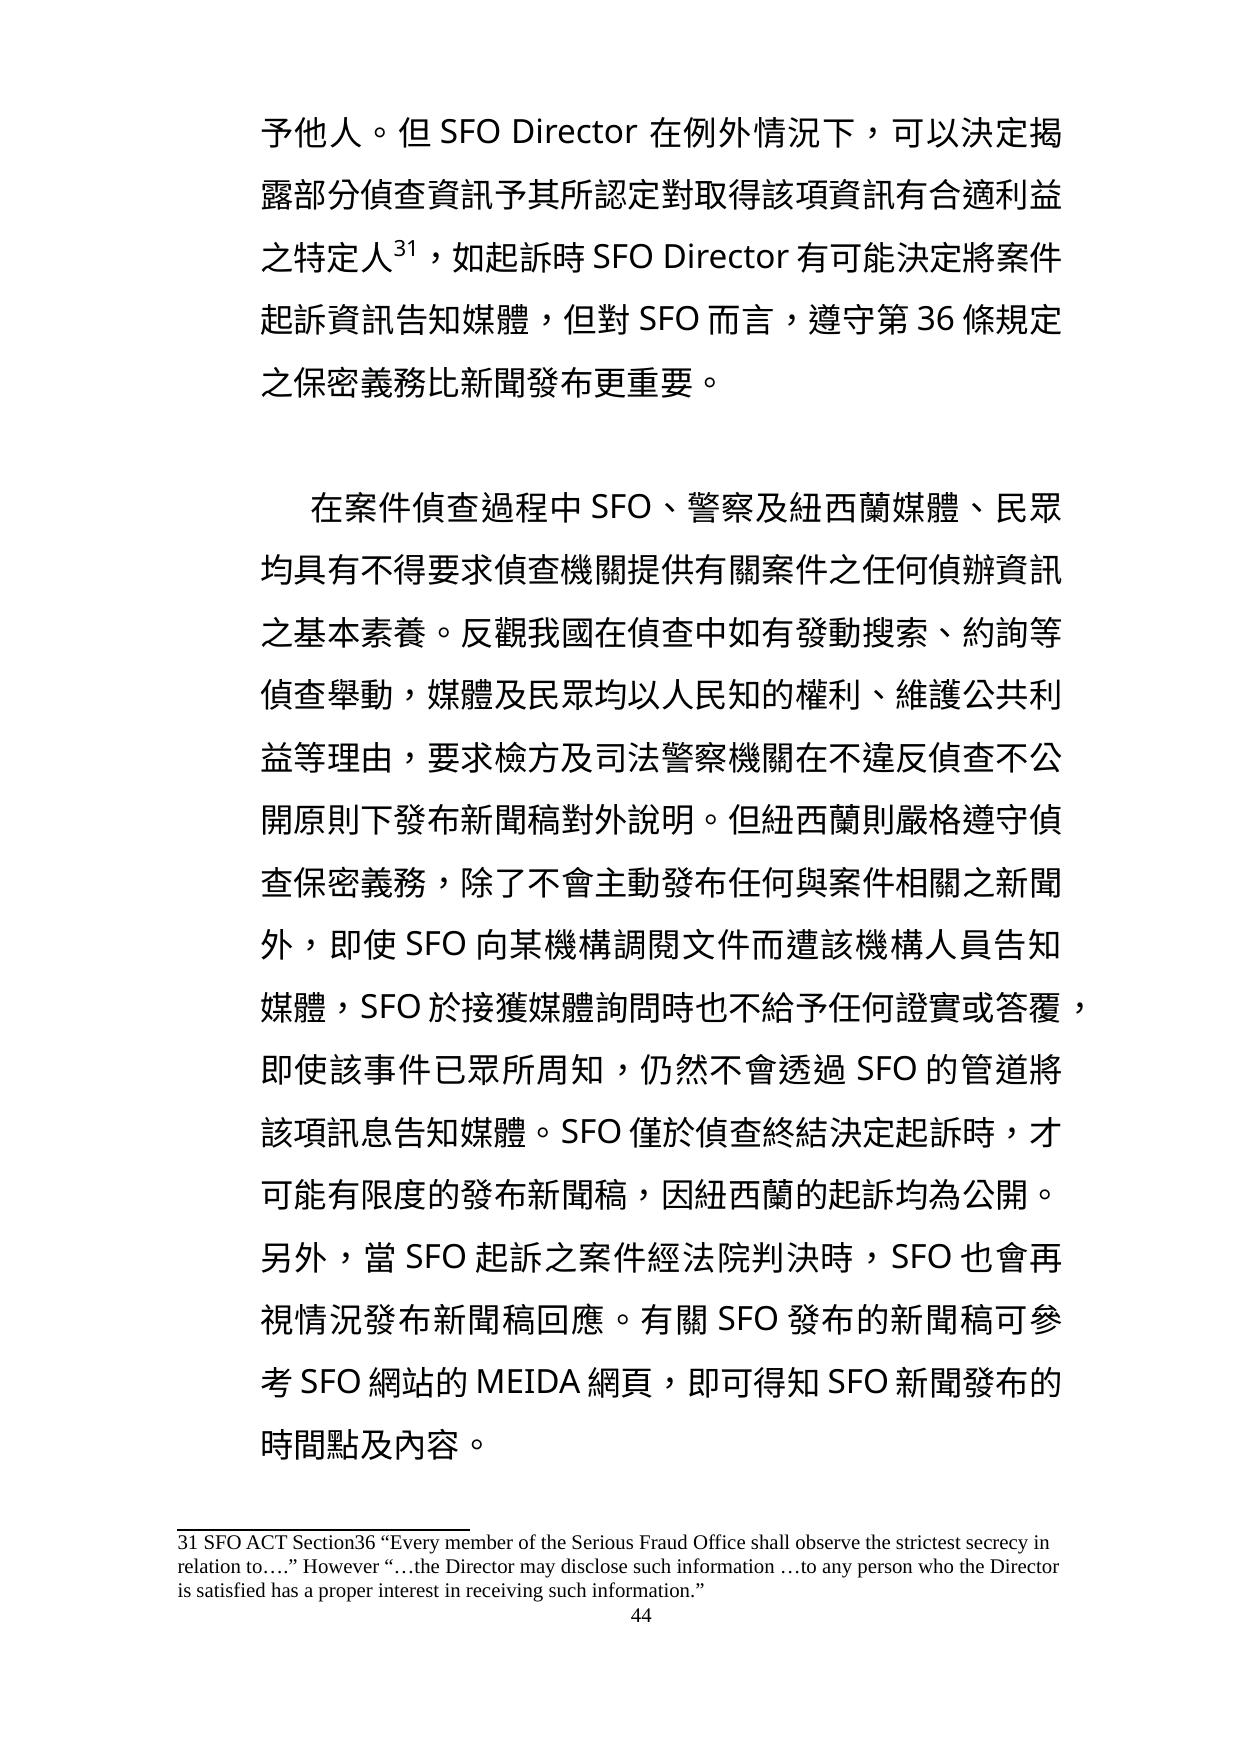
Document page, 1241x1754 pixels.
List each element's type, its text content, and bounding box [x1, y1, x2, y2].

text SFO ACT Section36 “Every member of the Serious Fraud Office shall observe the strictest secrecy in relation to….” However “…the Director may disclose such information …to any person who the Director is satisfied has a proper interest in receiving such information.” [177, 1530, 1063, 1602]
text 予他人。但SFO Director 在例外情況下，可以決定揭露部分偵查資訊予其所認定對取得該項資訊有合適利益之特定人，如起訴時SFO Director有可能決定將案件起訴資訊告知媒體，但對SFO而言，遵守第36條規定之保密義務比新聞發布更重要。 [260, 89, 1063, 401]
text 在案件偵查過程中SFO、警察及紐西蘭媒體、民眾均具有不得要求偵查機關提供有關案件之任何偵辦資訊之基本素養。反觀我國在偵查中如有發動搜索、約詢等偵查舉動，媒體及民眾均以人民知的權利、維護公共利益等理由，要求檢方及司法警察機關在不違反偵查不公開原則下發布新聞稿對外說明。但紐西蘭則嚴格遵守偵查保密義務，除了不會主動發布任何與案件相關之新聞外，即使SFO向某機構調閱文件而遭該機構人員告知媒體，SFO於接獲媒體詢問時也不給予任何證實或答覆，即使該事件已眾所周知，仍然不會透過SFO的管道將該項訊息告知媒體。SFO僅於偵查終結決定起訴時，才可能有限度的發布新聞稿，因紐西蘭的起訴均為公開。另外，當SFO起訴之案件經法院判決時，SFO也會再視情況發布新聞稿回應。有關SFO發布的新聞稿可參考SFO網站的MEIDA網頁，即可得知SFO新聞發布的時間點及內容。 [260, 464, 1063, 1464]
